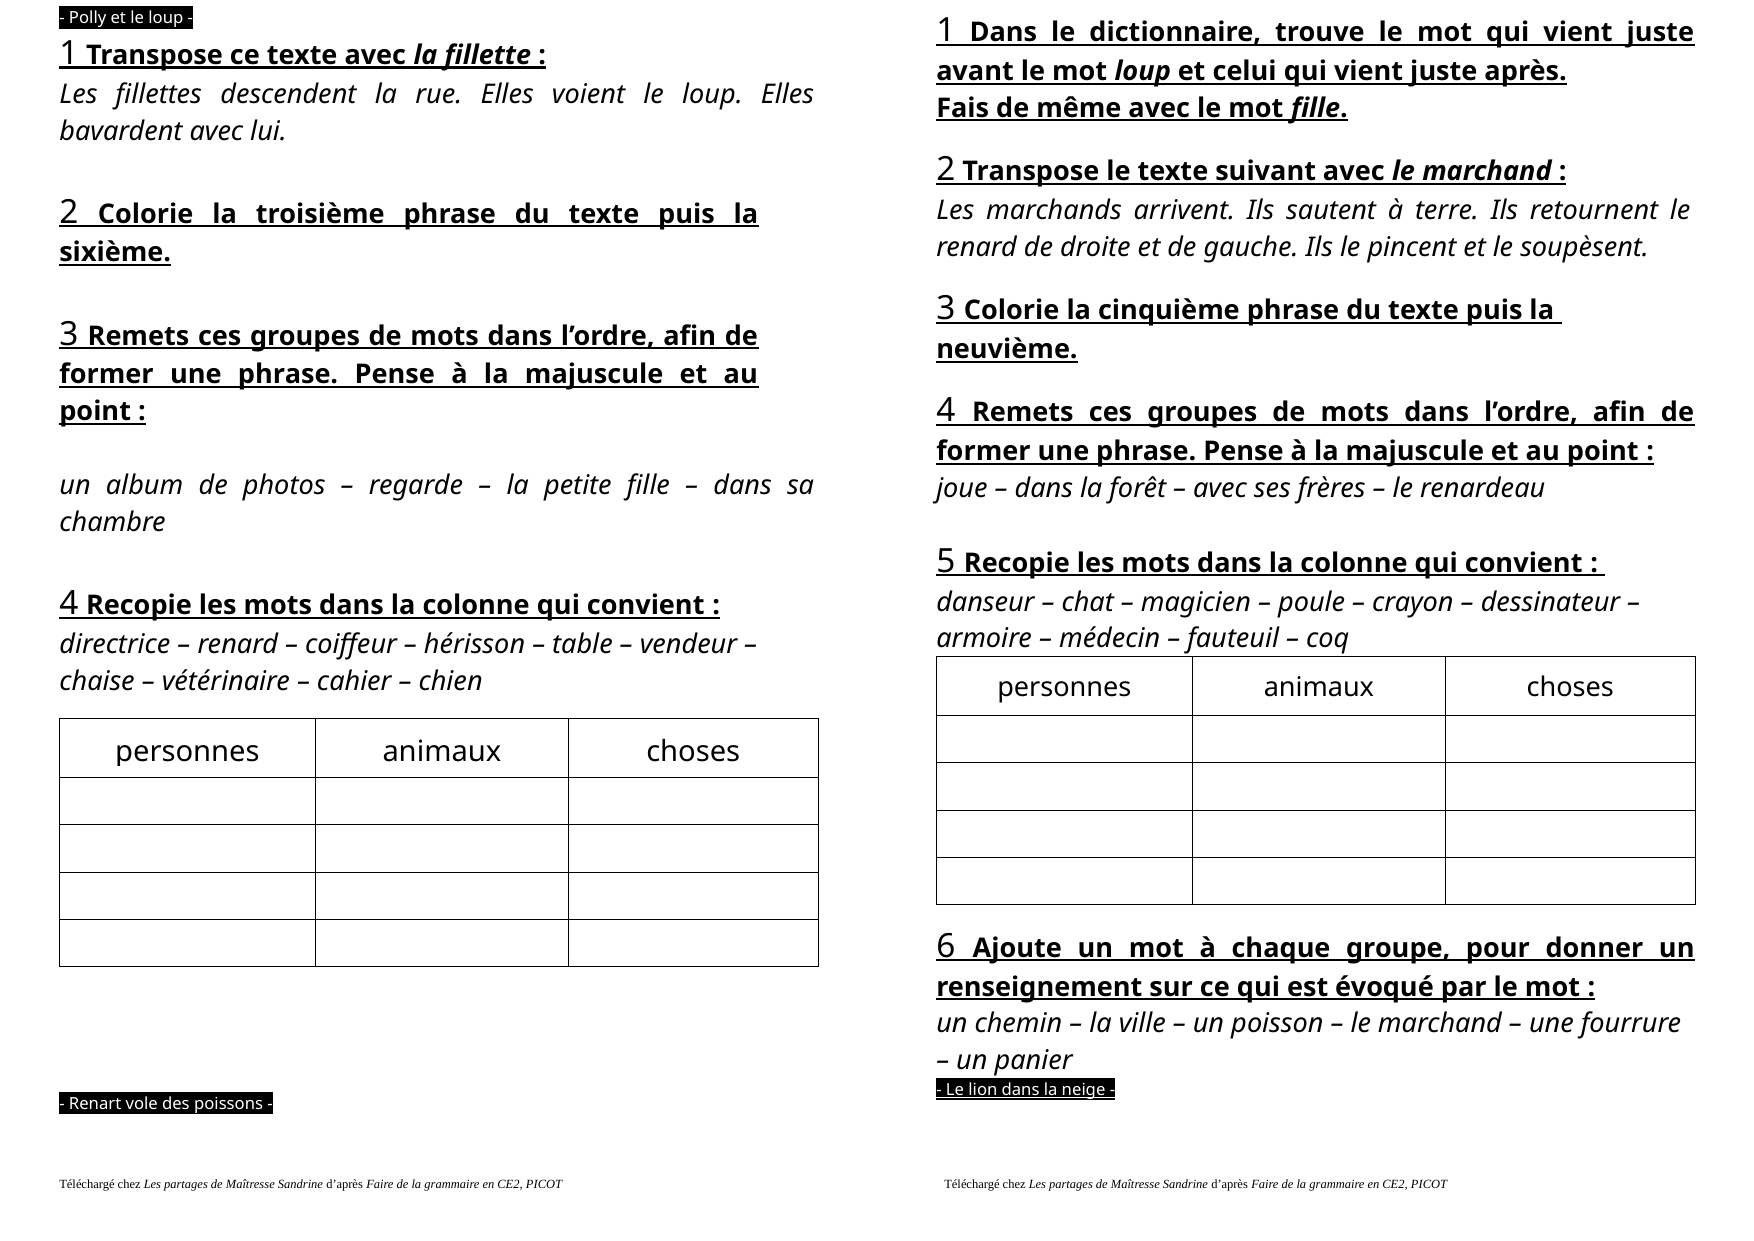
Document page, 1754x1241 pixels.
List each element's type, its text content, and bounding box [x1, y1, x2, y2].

table_cell [937, 858, 1192, 904]
table_cell [316, 873, 568, 919]
text un album de photos – regarde – la petite fille – dans sa chambre [59, 466, 818, 539]
text - Renart vole des poissons -s [59, 1092, 818, 1114]
text 5 Recopie les mots dans la colonne qui convient : [936, 537, 1695, 582]
text Les fillettes descendent la rue. Elles voient le loup. Elles bavardent avec lui. [59, 74, 818, 148]
text Fais de même avec le mot fille. [936, 88, 1695, 125]
table_cell [1446, 811, 1695, 857]
table_cell [569, 778, 818, 824]
table_cell [569, 825, 818, 872]
text 3 Colorie la cinquième phrase du texte puis la neuvième. [936, 284, 1695, 366]
table_cell [569, 873, 818, 919]
text renseignement sur ce qui est évoqué par le mot : [936, 961, 1695, 1004]
table_cell [937, 811, 1192, 857]
text 4 Remets ces groupes de mots dans l’ordre, afin de [936, 386, 1695, 424]
text - Le lion dans la neige -s [936, 1078, 1695, 1100]
table_cell [60, 778, 315, 824]
table_cell [1193, 811, 1445, 857]
text 1 Transpose ce texte avec la fillette : [59, 29, 818, 74]
table_cell [1446, 763, 1695, 809]
table_header personnes [937, 657, 1192, 715]
text directrice – renard – coiffeur – hérisson – table – vendeur – chaise – vétérinaire – cahier – chien [59, 624, 818, 698]
table_cell [937, 716, 1192, 762]
text joue – dans la forêt – avec ses frères – le renardeau [936, 468, 1695, 505]
text 4 Recopie les mots dans la colonne qui convient : [59, 579, 818, 624]
table_header animaux [1193, 657, 1445, 715]
text 1 Dans le dictionnaire, trouve le mot qui vient juste [936, 6, 1695, 44]
table_cell [1193, 763, 1445, 809]
text Les marchands arrivent. Ils sautent à terre. Ils retournent le renard de droite et de gauche. Ils le pincent et le soupèsent. [936, 190, 1695, 264]
table_header choses [1446, 657, 1695, 715]
text former une phrase. Pense à la majuscule et au point : [936, 426, 1695, 468]
table_cell [1193, 716, 1445, 762]
text un chemin – la ville – un poisson – le marchand – une fourrure – un panier [936, 1004, 1695, 1078]
text - Polly et le loup -s [59, 6, 818, 29]
table_cell [569, 920, 818, 966]
table_cell [1446, 716, 1695, 762]
table_cell [316, 825, 568, 872]
table_cell [1193, 858, 1445, 904]
text 2 Colorie la troisième phrase du texte puis la [59, 187, 759, 225]
table_header animaux [316, 719, 568, 777]
text point : [59, 388, 759, 429]
text avant le mot loup et celui qui vient juste après. [936, 46, 1695, 88]
table_cell [316, 778, 568, 824]
text danseur – chat – magicien – poule – crayon – dessinateur – armoire – médecin – fauteuil – coq [936, 582, 1695, 656]
table_cell [316, 920, 568, 966]
text 6 Ajoute un mot à chaque groupe, pour donner un [936, 922, 1695, 959]
table_header choses [569, 719, 818, 777]
table_cell [60, 825, 315, 872]
text 2 Transpose le texte suivant avec le marchand : [936, 145, 1695, 190]
text former une phrase. Pense à la majuscule et au [59, 349, 759, 386]
table_cell [60, 873, 315, 919]
table_cell [1446, 858, 1695, 904]
text 3 Remets ces groupes de mots dans l’ordre, afin de [59, 309, 759, 347]
table_cell [937, 763, 1192, 809]
table_header personnes [60, 719, 315, 777]
table_cell [60, 920, 315, 966]
text sixième. [59, 227, 759, 270]
